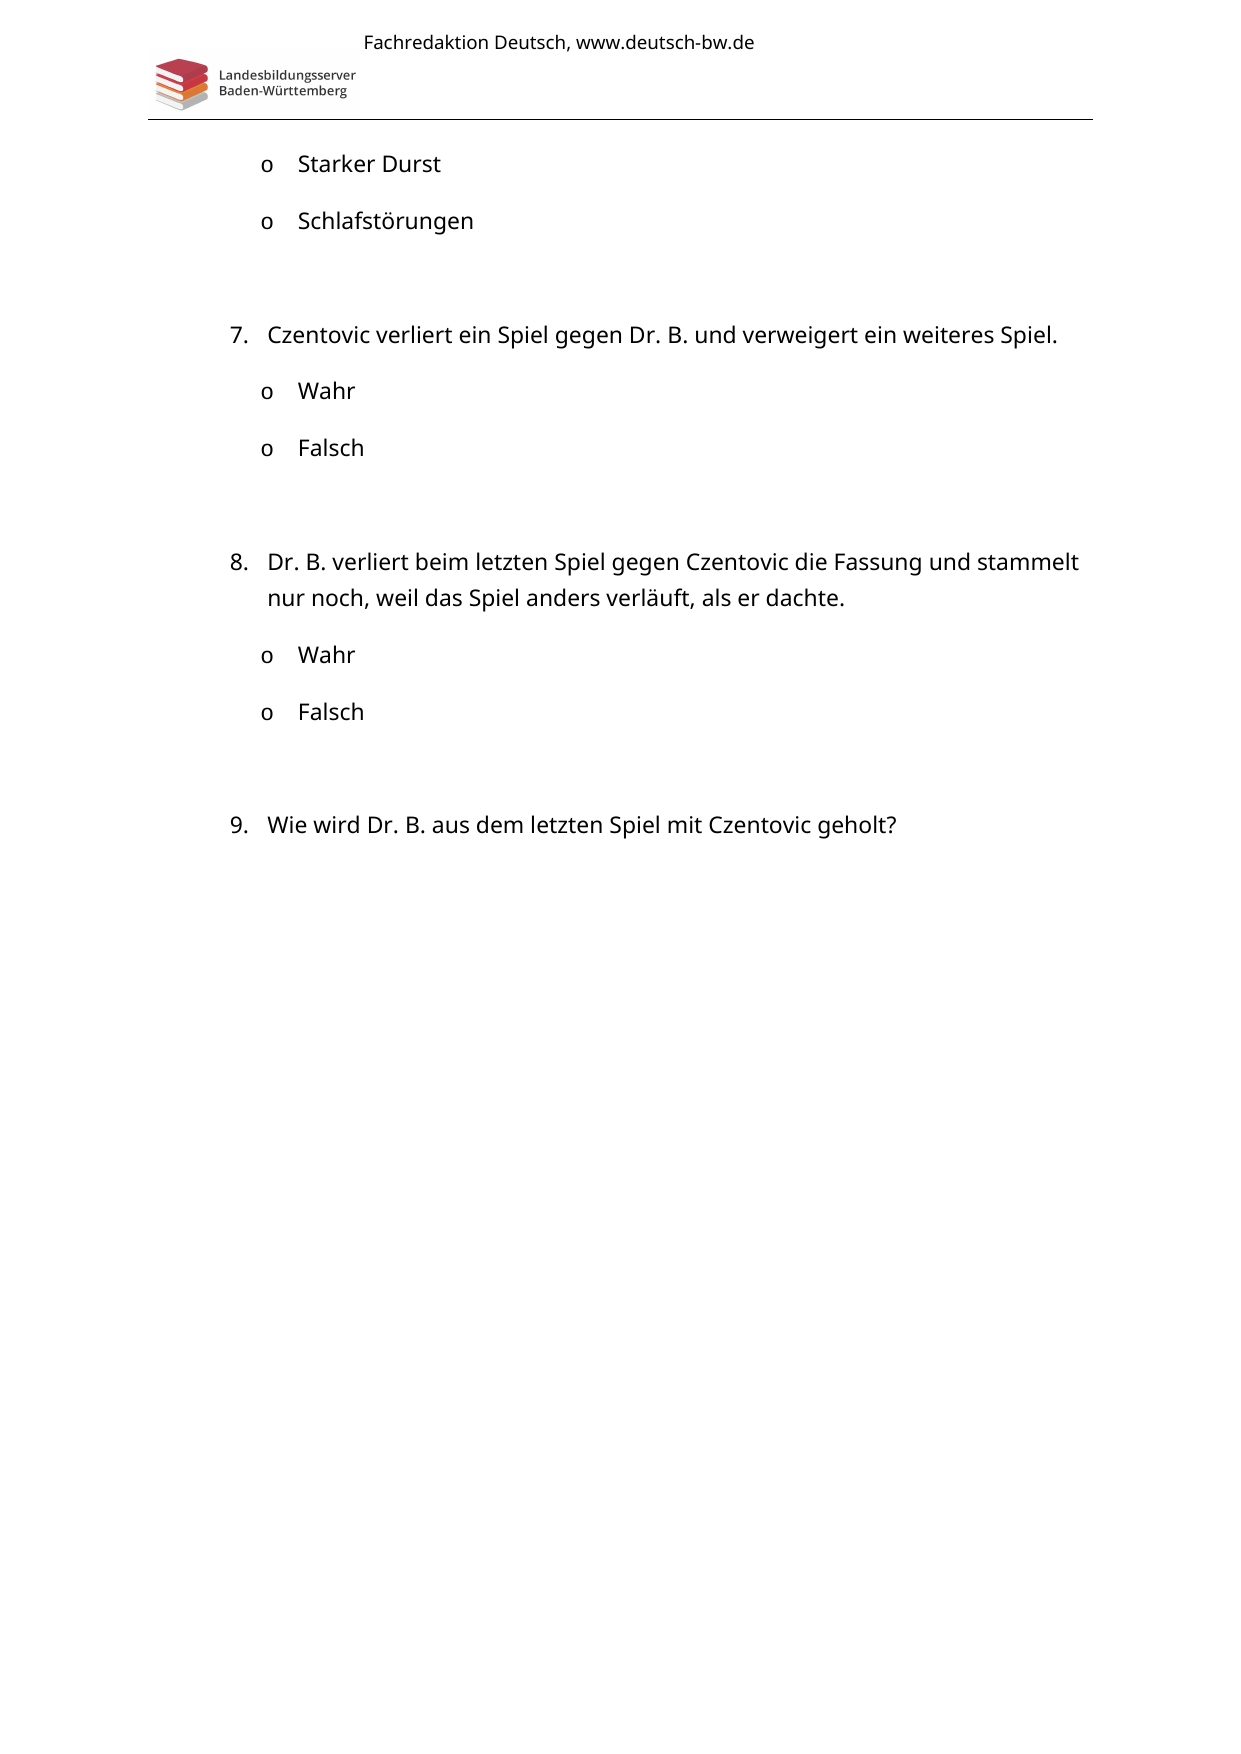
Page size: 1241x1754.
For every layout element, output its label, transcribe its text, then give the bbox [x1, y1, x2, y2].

list Czentovic verliert ein Spiel gegen Dr. B. und verweigert ein weiteres Spiel. [229, 318, 1093, 350]
list Dr. B. verliert beim letzten Spiel gegen Czentovic die Fassung und stammelt nur noch, weil das Spiel anders verläuft, als er dachte. [229, 546, 1093, 613]
list Schlafstörungen [260, 205, 1093, 236]
list Wahr [260, 375, 1093, 407]
list Falsch [260, 432, 1093, 463]
list Falsch [260, 695, 1093, 727]
list Starker Durst [260, 148, 1093, 179]
list Wie wird Dr. B. aus dem letzten Spiel mit Czentovic geholt? [229, 809, 1093, 840]
list Wahr [260, 638, 1093, 670]
